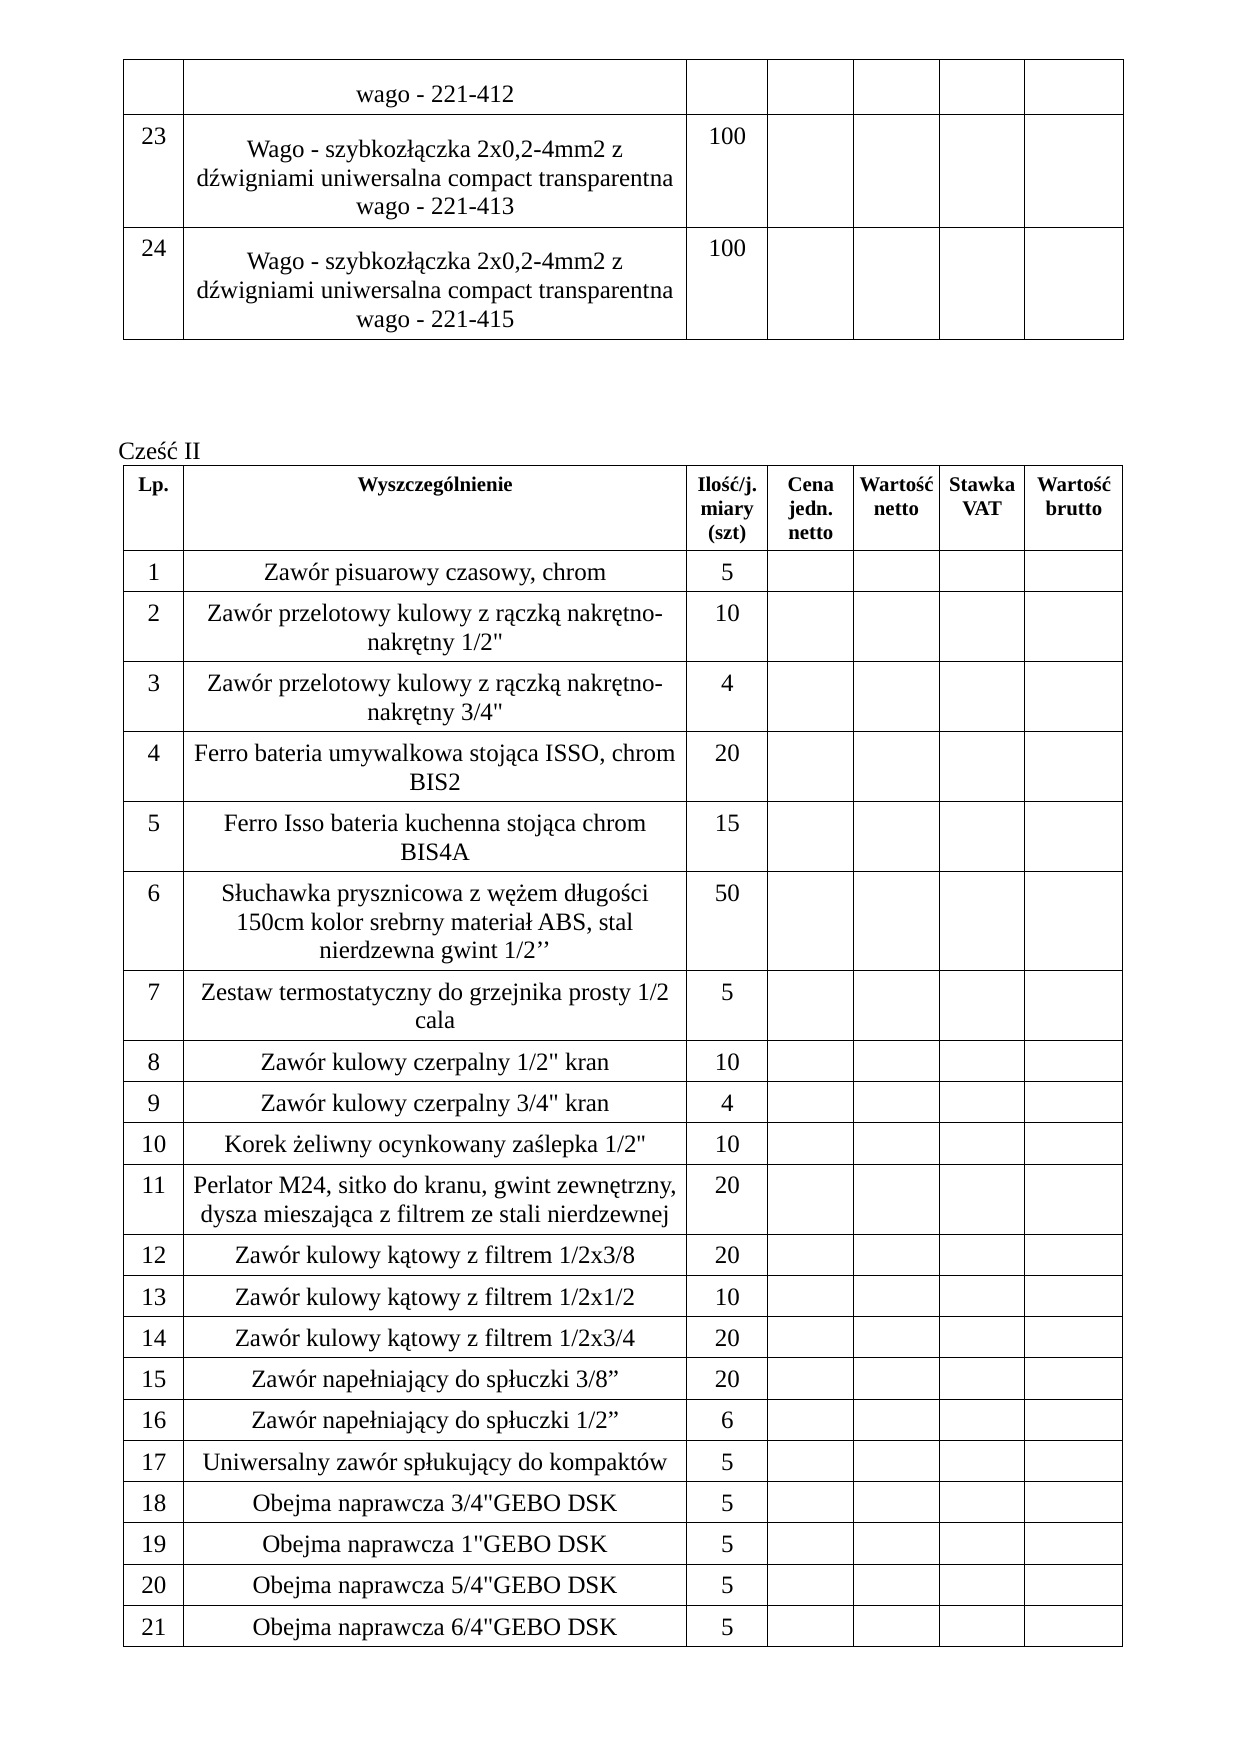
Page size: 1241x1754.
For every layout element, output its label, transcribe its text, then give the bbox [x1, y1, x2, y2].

table_cell [1025, 60, 1123, 114]
table_cell [854, 592, 939, 661]
table_cell Wago - szybkozłączka 2x0,2-4mm2 z dźwigniami uniwersalna compact transparentna wago - 221-415 [184, 228, 686, 339]
table_cell [940, 551, 1024, 591]
table_cell [854, 1400, 939, 1440]
table_cell [940, 1482, 1024, 1522]
table_cell [768, 592, 853, 661]
table_cell [940, 732, 1024, 801]
table_cell [1025, 732, 1122, 801]
table_cell [768, 551, 853, 591]
table_cell Obejma naprawcza 3/4"GEBO DSK [184, 1482, 686, 1522]
table_header Stawka VAT [940, 466, 1024, 550]
table_cell [940, 592, 1024, 661]
table_cell [854, 228, 939, 339]
table_cell 1 [124, 551, 183, 591]
table_cell [1025, 1165, 1122, 1233]
table_cell [854, 1482, 939, 1522]
table_cell Obejma naprawcza 1"GEBO DSK [184, 1523, 686, 1563]
table_cell [940, 1441, 1024, 1481]
table_cell 5 [124, 802, 183, 871]
table_cell [854, 1123, 939, 1163]
table_cell 10 [687, 1041, 767, 1081]
table_cell [124, 60, 183, 114]
table_cell 20 [687, 1317, 767, 1357]
table_cell [854, 872, 939, 970]
table_cell [768, 228, 853, 339]
table_cell [768, 1482, 853, 1522]
table_cell [768, 1606, 853, 1646]
table_cell 5 [687, 971, 767, 1040]
table_cell [768, 60, 853, 114]
table_cell Zestaw termostatyczny do grzejnika prosty 1/2 cala [184, 971, 686, 1040]
table_cell [854, 1441, 939, 1481]
table_cell [940, 1358, 1024, 1398]
table_cell [854, 662, 939, 731]
table_cell 20 [687, 1165, 767, 1233]
table_header Wyszczególnienie [184, 466, 686, 550]
table_cell Wago - szybkozłączka 2x0,2-4mm2 z dźwigniami uniwersalna compact transparentna wago - 221-413 [184, 115, 686, 227]
table_cell 5 [687, 1565, 767, 1605]
table_cell [1025, 1606, 1122, 1646]
table_cell [940, 1041, 1024, 1081]
table_cell [1025, 872, 1122, 970]
table_cell 15 [687, 802, 767, 871]
table_cell 20 [687, 732, 767, 801]
table_cell 8 [124, 1041, 183, 1081]
table_cell 5 [687, 551, 767, 591]
table_cell [1025, 1235, 1122, 1275]
table_cell 4 [687, 662, 767, 731]
table_cell 11 [124, 1165, 183, 1233]
table_cell 4 [687, 1082, 767, 1122]
table_cell 14 [124, 1317, 183, 1357]
table_header Ilość/j. miary (szt) [687, 466, 767, 550]
table_cell 16 [124, 1400, 183, 1440]
table_cell [1025, 802, 1122, 871]
table_cell 5 [687, 1606, 767, 1646]
table_cell [854, 1358, 939, 1398]
table_cell Zawór pisuarowy czasowy, chrom [184, 551, 686, 591]
table_cell [768, 971, 853, 1040]
table_cell [940, 228, 1024, 339]
text Cześć II [118, 436, 1122, 465]
table_cell [940, 115, 1024, 227]
table_cell [768, 1041, 853, 1081]
table_cell [768, 1317, 853, 1357]
table_cell 2 [124, 592, 183, 661]
table_cell [768, 872, 853, 970]
table_cell [768, 115, 853, 227]
table_cell [1025, 1276, 1122, 1316]
table_cell [768, 1123, 853, 1163]
table_cell [1025, 1523, 1122, 1563]
table_cell [1025, 971, 1122, 1040]
table_cell [1025, 228, 1123, 339]
table_cell [940, 1235, 1024, 1275]
table_cell [768, 662, 853, 731]
table_cell Obejma naprawcza 6/4"GEBO DSK [184, 1606, 686, 1646]
table_cell 20 [124, 1565, 183, 1605]
table_cell [768, 1235, 853, 1275]
table_cell 10 [687, 1276, 767, 1316]
table_cell [854, 1165, 939, 1233]
table_cell [940, 1606, 1024, 1646]
table_cell Korek żeliwny ocynkowany zaślepka 1/2'' [184, 1123, 686, 1163]
table_cell 5 [687, 1523, 767, 1563]
table_cell Ferro bateria umywalkowa stojąca ISSO, chrom BIS2 [184, 732, 686, 801]
table_cell [768, 1165, 853, 1233]
table_cell [940, 1400, 1024, 1440]
table_cell [940, 662, 1024, 731]
table_cell 10 [687, 1123, 767, 1163]
table_cell Zawór przelotowy kulowy z rączką nakrętno-nakrętny 3/4" [184, 662, 686, 731]
table_cell [1025, 1123, 1122, 1163]
table_cell 15 [124, 1358, 183, 1398]
table_cell wago - 221-412 [184, 60, 686, 114]
table_cell [1025, 1441, 1122, 1481]
table_cell 13 [124, 1276, 183, 1316]
table_cell [854, 115, 939, 227]
table_cell [768, 802, 853, 871]
table_cell [1025, 1082, 1122, 1122]
table_cell 12 [124, 1235, 183, 1275]
table_cell 17 [124, 1441, 183, 1481]
table_cell Zawór napełniający do spłuczki 1/2” [184, 1400, 686, 1440]
table_cell [854, 1041, 939, 1081]
table_cell 9 [124, 1082, 183, 1122]
table_cell Ferro Isso bateria kuchenna stojąca chrom BIS4A [184, 802, 686, 871]
table_cell [940, 802, 1024, 871]
table_cell Obejma naprawcza 5/4"GEBO DSK [184, 1565, 686, 1605]
table_cell [854, 732, 939, 801]
table_cell [1025, 1041, 1122, 1081]
table_cell [854, 971, 939, 1040]
table_cell 23 [124, 115, 183, 227]
table_cell 10 [124, 1123, 183, 1163]
table_cell [768, 1276, 853, 1316]
table_cell [940, 1565, 1024, 1605]
table_cell 3 [124, 662, 183, 731]
table_cell 10 [687, 592, 767, 661]
table_cell Zawór napełniający do spłuczki 3/8” [184, 1358, 686, 1398]
table_cell [1025, 551, 1122, 591]
table_cell 20 [687, 1358, 767, 1398]
table_cell [1025, 115, 1123, 227]
table_cell [768, 1082, 853, 1122]
table_cell [854, 1235, 939, 1275]
table_cell [854, 1565, 939, 1605]
table_cell [940, 1165, 1024, 1233]
table_cell 7 [124, 971, 183, 1040]
table_cell [1025, 592, 1122, 661]
table_cell [1025, 1482, 1122, 1522]
table_cell [1025, 1400, 1122, 1440]
table_cell [1025, 1565, 1122, 1605]
table_cell [940, 1082, 1024, 1122]
table_header Cena jedn. netto [768, 466, 853, 550]
table_cell [1025, 662, 1122, 731]
table_cell [854, 1082, 939, 1122]
table_cell [854, 551, 939, 591]
table_cell [940, 1276, 1024, 1316]
table_cell Zawór kulowy kątowy z filtrem 1/2x3/4 [184, 1317, 686, 1357]
table_cell [1025, 1358, 1122, 1398]
table_cell [854, 802, 939, 871]
table_cell 100 [687, 228, 767, 339]
table_cell 6 [687, 1400, 767, 1440]
table_cell [1025, 1317, 1122, 1357]
table_cell 19 [124, 1523, 183, 1563]
table_cell 24 [124, 228, 183, 339]
table_cell [768, 1358, 853, 1398]
table_cell [854, 1276, 939, 1316]
table_cell [854, 60, 939, 114]
table_cell [854, 1523, 939, 1563]
table_cell 50 [687, 872, 767, 970]
table_cell 20 [687, 1235, 767, 1275]
table_cell [940, 1317, 1024, 1357]
table_cell 5 [687, 1482, 767, 1522]
table_cell Słuchawka prysznicowa z wężem długości 150cm kolor srebrny materiał ABS, stal nierdzewna gwint 1/2’’ [184, 872, 686, 970]
table_cell 4 [124, 732, 183, 801]
table_cell [768, 1523, 853, 1563]
table_cell [768, 1400, 853, 1440]
table_cell [940, 1523, 1024, 1563]
table_cell [940, 1123, 1024, 1163]
table_cell [854, 1317, 939, 1357]
table_cell Zawór kulowy czerpalny 1/2" kran [184, 1041, 686, 1081]
table_header Wartość brutto [1025, 466, 1122, 550]
table_cell Zawór kulowy kątowy z filtrem 1/2x1/2 [184, 1276, 686, 1316]
table_cell [940, 60, 1024, 114]
table_cell Uniwersalny zawór spłukujący do kompaktów [184, 1441, 686, 1481]
table_cell [854, 1606, 939, 1646]
table_cell 100 [687, 115, 767, 227]
table_header Lp. [124, 466, 183, 550]
table_cell Zawór kulowy czerpalny 3/4" kran [184, 1082, 686, 1122]
table_cell 18 [124, 1482, 183, 1522]
table_cell [768, 1565, 853, 1605]
table_header Wartość netto [854, 466, 939, 550]
table_cell 5 [687, 1441, 767, 1481]
table_cell 6 [124, 872, 183, 970]
table_cell Zawór kulowy kątowy z filtrem 1/2x3/8 [184, 1235, 686, 1275]
table_cell Zawór przelotowy kulowy z rączką nakrętno-nakrętny 1/2" [184, 592, 686, 661]
table_cell [768, 732, 853, 801]
table_cell [768, 1441, 853, 1481]
table_cell [687, 60, 767, 114]
table_cell [940, 971, 1024, 1040]
table_cell Perlator M24, sitko do kranu, gwint zewnętrzny, dysza mieszająca z filtrem ze stali nierdzewnej [184, 1165, 686, 1233]
table_cell [940, 872, 1024, 970]
table_cell 21 [124, 1606, 183, 1646]
